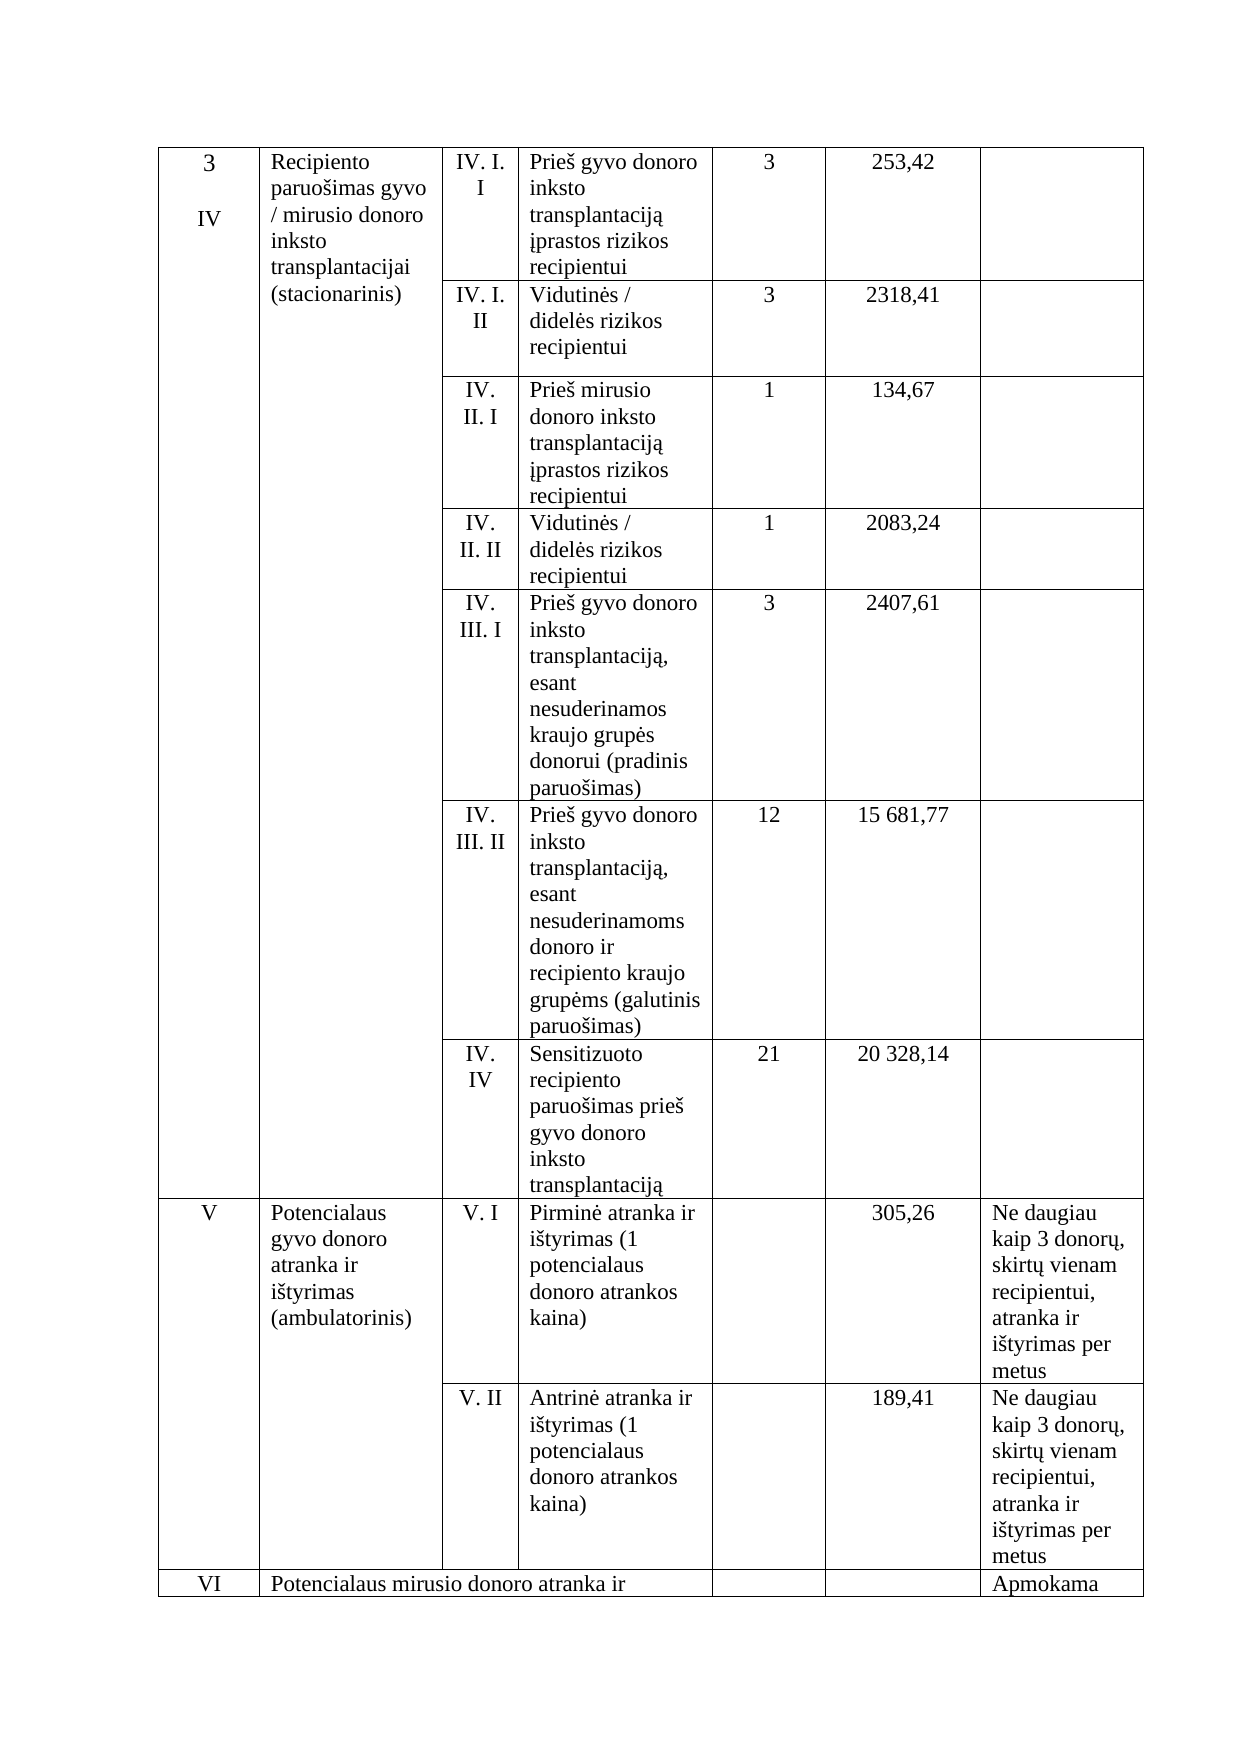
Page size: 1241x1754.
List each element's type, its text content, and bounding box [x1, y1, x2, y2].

table_cell 21 [713, 1040, 825, 1198]
table_cell IV. II. I [443, 377, 518, 508]
table_cell Potencialaus mirusio donoro atranka ir ištyrimas (stacionarinis) [260, 1570, 712, 1596]
table_cell 2407,61 [826, 590, 980, 800]
table_cell 2318,41 [826, 281, 980, 376]
table_cell [713, 1384, 825, 1569]
table_cell Prieš mirusio donoro inksto transplantaciją įprastos rizikos recipientui [519, 377, 712, 508]
table_header Recipiento paruošimas gyvo / mirusio donoro inksto transplantacijai (stacionarinis) [260, 148, 442, 1198]
table_cell 20 328,14 [826, 1040, 980, 1198]
table_cell Potencialaus gyvo donoro atranka ir ištyrimas (ambulatorinis) [260, 1199, 442, 1569]
table_cell Pirminė atranka ir ištyrimas (1 potencialaus donoro atrankos kaina) [519, 1199, 712, 1383]
table_cell V [159, 1199, 259, 1569]
table_cell 305,26 [826, 1199, 980, 1383]
table_cell V. I [443, 1199, 518, 1383]
table_cell [981, 509, 1143, 588]
table_cell Antrinė atranka ir ištyrimas (1 potencialaus donoro atrankos kaina) [519, 1384, 712, 1569]
table_cell 15 681,77 [826, 801, 980, 1038]
table_cell 1 [713, 509, 825, 588]
table_cell [981, 377, 1143, 508]
table_cell 3 [713, 281, 825, 376]
table_cell 3 [713, 590, 825, 800]
table_cell 134,67 [826, 377, 980, 508]
table_cell [713, 1199, 825, 1383]
table_header 3 [713, 148, 825, 280]
table_cell [981, 1040, 1143, 1198]
table_cell [981, 590, 1143, 800]
table_cell [981, 281, 1143, 376]
table_header Prieš gyvo donoro inksto transplantaciją įprastos rizikos recipientui [519, 148, 712, 280]
table_cell [981, 801, 1143, 1038]
table_cell [713, 1570, 825, 1596]
table_cell 1 [713, 377, 825, 508]
table_header [981, 148, 1143, 280]
table_cell VI [159, 1570, 259, 1596]
table_cell Ne daugiau kaip 3 donorų, skirtų vienam recipientui, atranka ir ištyrimas per metus [981, 1199, 1143, 1383]
table_cell IV. I. II [443, 281, 518, 376]
table_header 253,42 [826, 148, 980, 280]
table_cell Vidutinės / didelės rizikos recipientui [519, 509, 712, 588]
table_cell IV. III. II [443, 801, 518, 1038]
table_cell Ne daugiau kaip 3 donorų, skirtų vienam recipientui, atranka ir ištyrimas per metus [981, 1384, 1143, 1569]
table_cell [826, 1570, 980, 1596]
table_cell Apmokama [981, 1570, 1143, 1596]
table_cell IV. III. I [443, 590, 518, 800]
table_cell Prieš gyvo donoro inksto transplantaciją, esant nesuderinamos kraujo grupės donorui (pradinis paruošimas) [519, 590, 712, 800]
table_cell 2083,24 [826, 509, 980, 588]
table_cell Prieš gyvo donoro inksto transplantaciją, esant nesuderinamoms donoro ir recipiento kraujo grupėms (galutinis paruošimas) [519, 801, 712, 1038]
table_cell 189,41 [826, 1384, 980, 1569]
table_cell IV. IV [443, 1040, 518, 1198]
table_header 2 IV [159, 148, 259, 1198]
table_cell Vidutinės / didelės rizikos recipientui [519, 281, 712, 376]
table_cell 12 [713, 801, 825, 1038]
table_header IV. I. I [443, 148, 518, 280]
table_cell Sensitizuoto recipiento paruošimas prieš gyvo donoro inksto transplantaciją [519, 1040, 712, 1198]
table_cell V. II [443, 1384, 518, 1569]
table_cell IV. II. II [443, 509, 518, 588]
